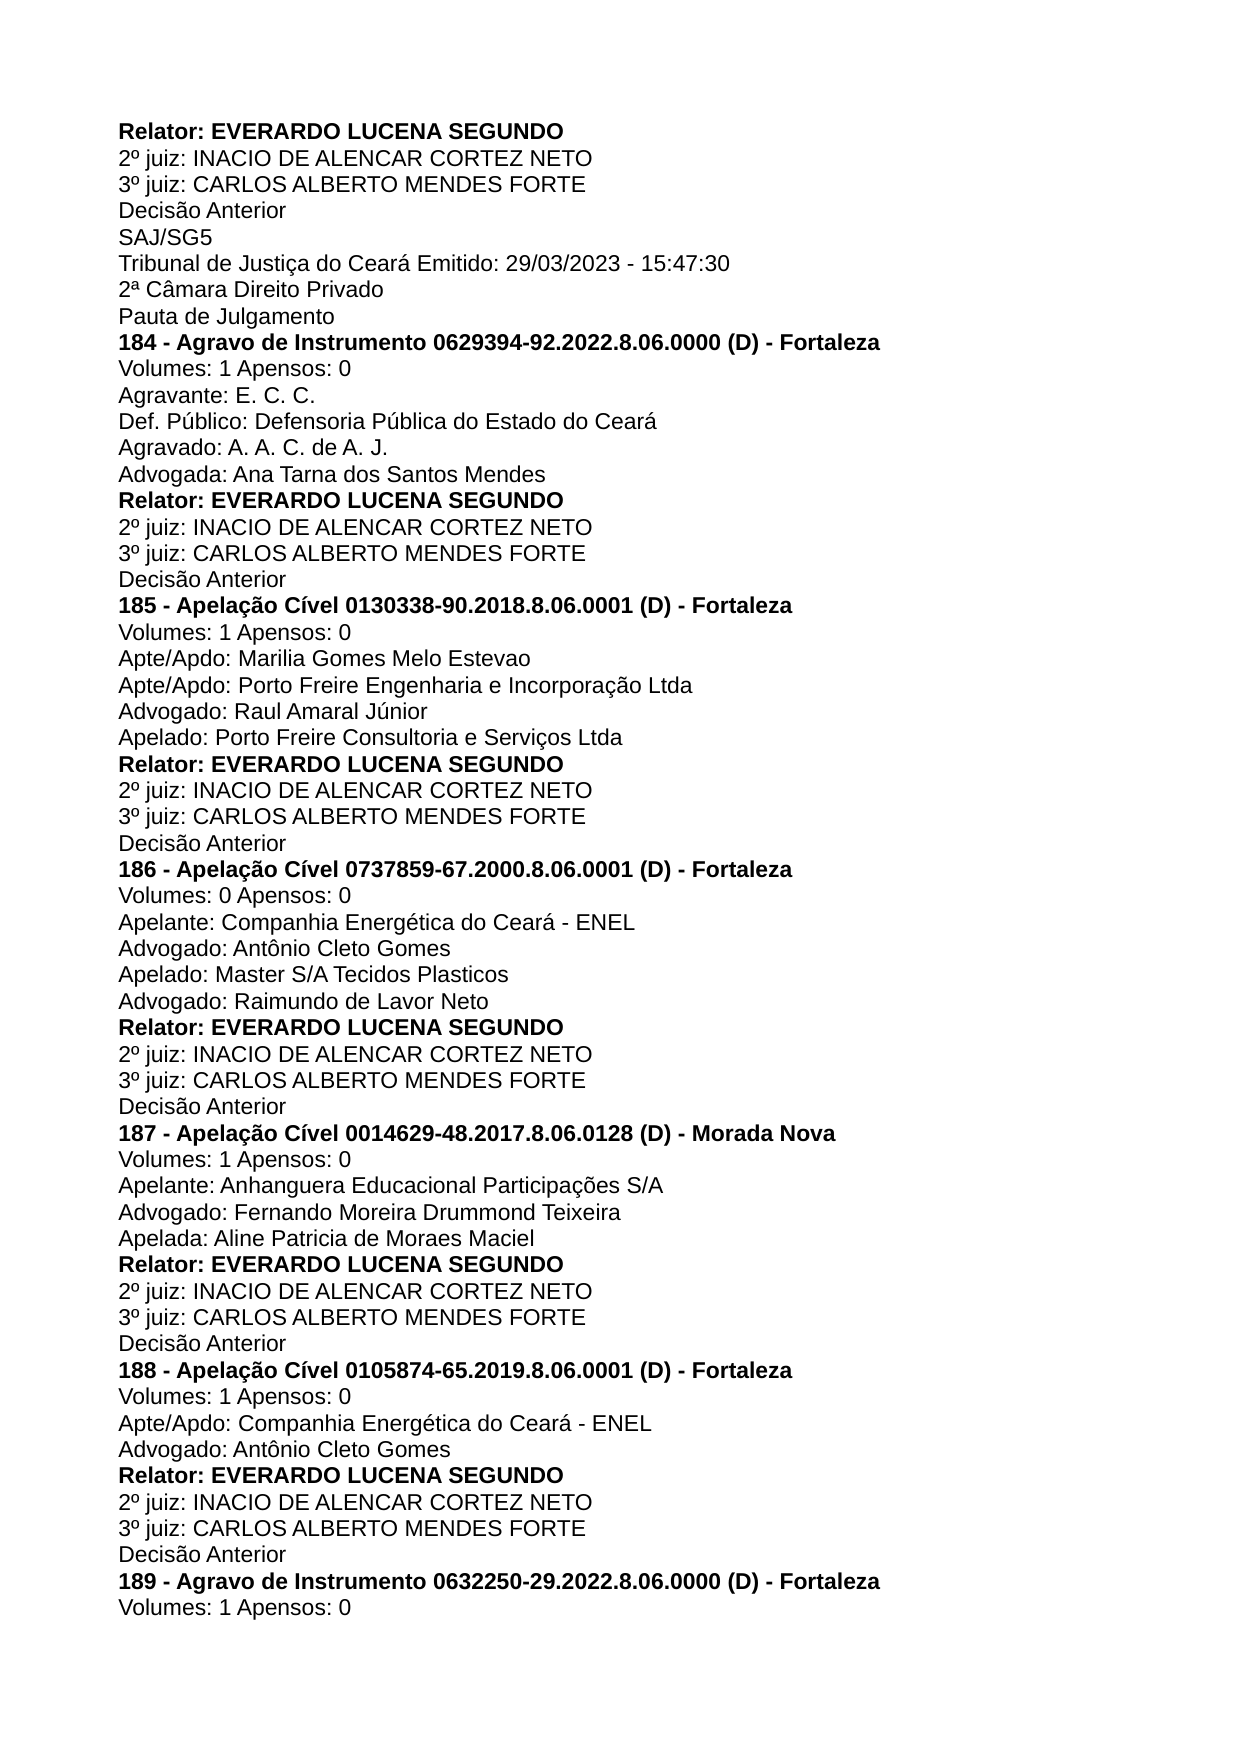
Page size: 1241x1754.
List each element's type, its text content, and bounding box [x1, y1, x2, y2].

text 184 - Agravo de Instrumento 0629394-92.2022.8.06.0000 (D) - Fortaleza [118, 329, 1122, 355]
text Volumes: 1 Apensos: 0 [118, 355, 1122, 382]
text 3º juiz: CARLOS ALBERTO MENDES FORTE [118, 540, 1122, 566]
text Volumes: 1 Apensos: 0 [118, 1146, 1122, 1172]
text 187 - Apelação Cível 0014629-48.2017.8.06.0128 (D) - Morada Nova [118, 1119, 1122, 1146]
text 3º juiz: CARLOS ALBERTO MENDES FORTE [118, 171, 1122, 197]
text Advogado: Raul Amaral Júnior [118, 698, 1122, 724]
text Relator: EVERARDO LUCENA SEGUNDO [118, 1251, 1122, 1278]
text 3º juiz: CARLOS ALBERTO MENDES FORTE [118, 1515, 1122, 1541]
text 3º juiz: CARLOS ALBERTO MENDES FORTE [118, 803, 1122, 830]
text Tribunal de Justiça do Ceará Emitido: 29/03/2023 - 15:47:30 [118, 250, 1122, 276]
text 186 - Apelação Cível 0737859-67.2000.8.06.0001 (D) - Fortaleza [118, 856, 1122, 882]
text Agravante: E. C. C. [118, 382, 1122, 408]
text Advogado: Raimundo de Lavor Neto [118, 988, 1122, 1014]
text Volumes: 1 Apensos: 0 [118, 619, 1122, 645]
text Relator: EVERARDO LUCENA SEGUNDO [118, 1014, 1122, 1041]
text 3º juiz: CARLOS ALBERTO MENDES FORTE [118, 1067, 1122, 1093]
text 2ª Câmara Direito Privado [118, 276, 1122, 303]
text Relator: EVERARDO LUCENA SEGUNDO [118, 1462, 1122, 1488]
text Volumes: 1 Apensos: 0 [118, 1594, 1122, 1620]
text Apelante: Companhia Energética do Ceará - ENEL [118, 909, 1122, 935]
text Relator: EVERARDO LUCENA SEGUNDO [118, 118, 1122, 144]
text 2º juiz: INACIO DE ALENCAR CORTEZ NETO [118, 1488, 1122, 1515]
text Apte/Apdo: Companhia Energética do Ceará - ENEL [118, 1409, 1122, 1436]
text Agravado: A. A. C. de A. J. [118, 434, 1122, 461]
text 2º juiz: INACIO DE ALENCAR CORTEZ NETO [118, 777, 1122, 803]
text 189 - Agravo de Instrumento 0632250-29.2022.8.06.0000 (D) - Fortaleza [118, 1568, 1122, 1594]
text Apelado: Porto Freire Consultoria e Serviços Ltda [118, 724, 1122, 751]
text Decisão Anterior [118, 1330, 1122, 1357]
text Relator: EVERARDO LUCENA SEGUNDO [118, 487, 1122, 513]
text SAJ/SG5 [118, 223, 1122, 250]
text Apte/Apdo: Porto Freire Engenharia e Incorporação Ltda [118, 672, 1122, 698]
text 185 - Apelação Cível 0130338-90.2018.8.06.0001 (D) - Fortaleza [118, 592, 1122, 619]
text 2º juiz: INACIO DE ALENCAR CORTEZ NETO [118, 144, 1122, 171]
text Volumes: 0 Apensos: 0 [118, 882, 1122, 909]
text Def. Público: Defensoria Pública do Estado do Ceará [118, 408, 1122, 434]
text Apelante: Anhanguera Educacional Participações S/A [118, 1172, 1122, 1199]
text 3º juiz: CARLOS ALBERTO MENDES FORTE [118, 1304, 1122, 1330]
text Advogado: Fernando Moreira Drummond Teixeira [118, 1199, 1122, 1225]
text Apte/Apdo: Marilia Gomes Melo Estevao [118, 645, 1122, 672]
text Advogada: Ana Tarna dos Santos Mendes [118, 461, 1122, 487]
text Decisão Anterior [118, 197, 1122, 223]
text 2º juiz: INACIO DE ALENCAR CORTEZ NETO [118, 1041, 1122, 1067]
text Advogado: Antônio Cleto Gomes [118, 1436, 1122, 1462]
text Volumes: 1 Apensos: 0 [118, 1383, 1122, 1409]
text Apelado: Master S/A Tecidos Plasticos [118, 961, 1122, 988]
text Relator: EVERARDO LUCENA SEGUNDO [118, 751, 1122, 777]
text Pauta de Julgamento [118, 303, 1122, 329]
text 2º juiz: INACIO DE ALENCAR CORTEZ NETO [118, 1278, 1122, 1304]
text Decisão Anterior [118, 830, 1122, 856]
text 188 - Apelação Cível 0105874-65.2019.8.06.0001 (D) - Fortaleza [118, 1357, 1122, 1383]
text Decisão Anterior [118, 566, 1122, 592]
text Decisão Anterior [118, 1093, 1122, 1119]
text Decisão Anterior [118, 1541, 1122, 1568]
text Advogado: Antônio Cleto Gomes [118, 935, 1122, 961]
text 2º juiz: INACIO DE ALENCAR CORTEZ NETO [118, 513, 1122, 540]
text Apelada: Aline Patricia de Moraes Maciel [118, 1225, 1122, 1251]
